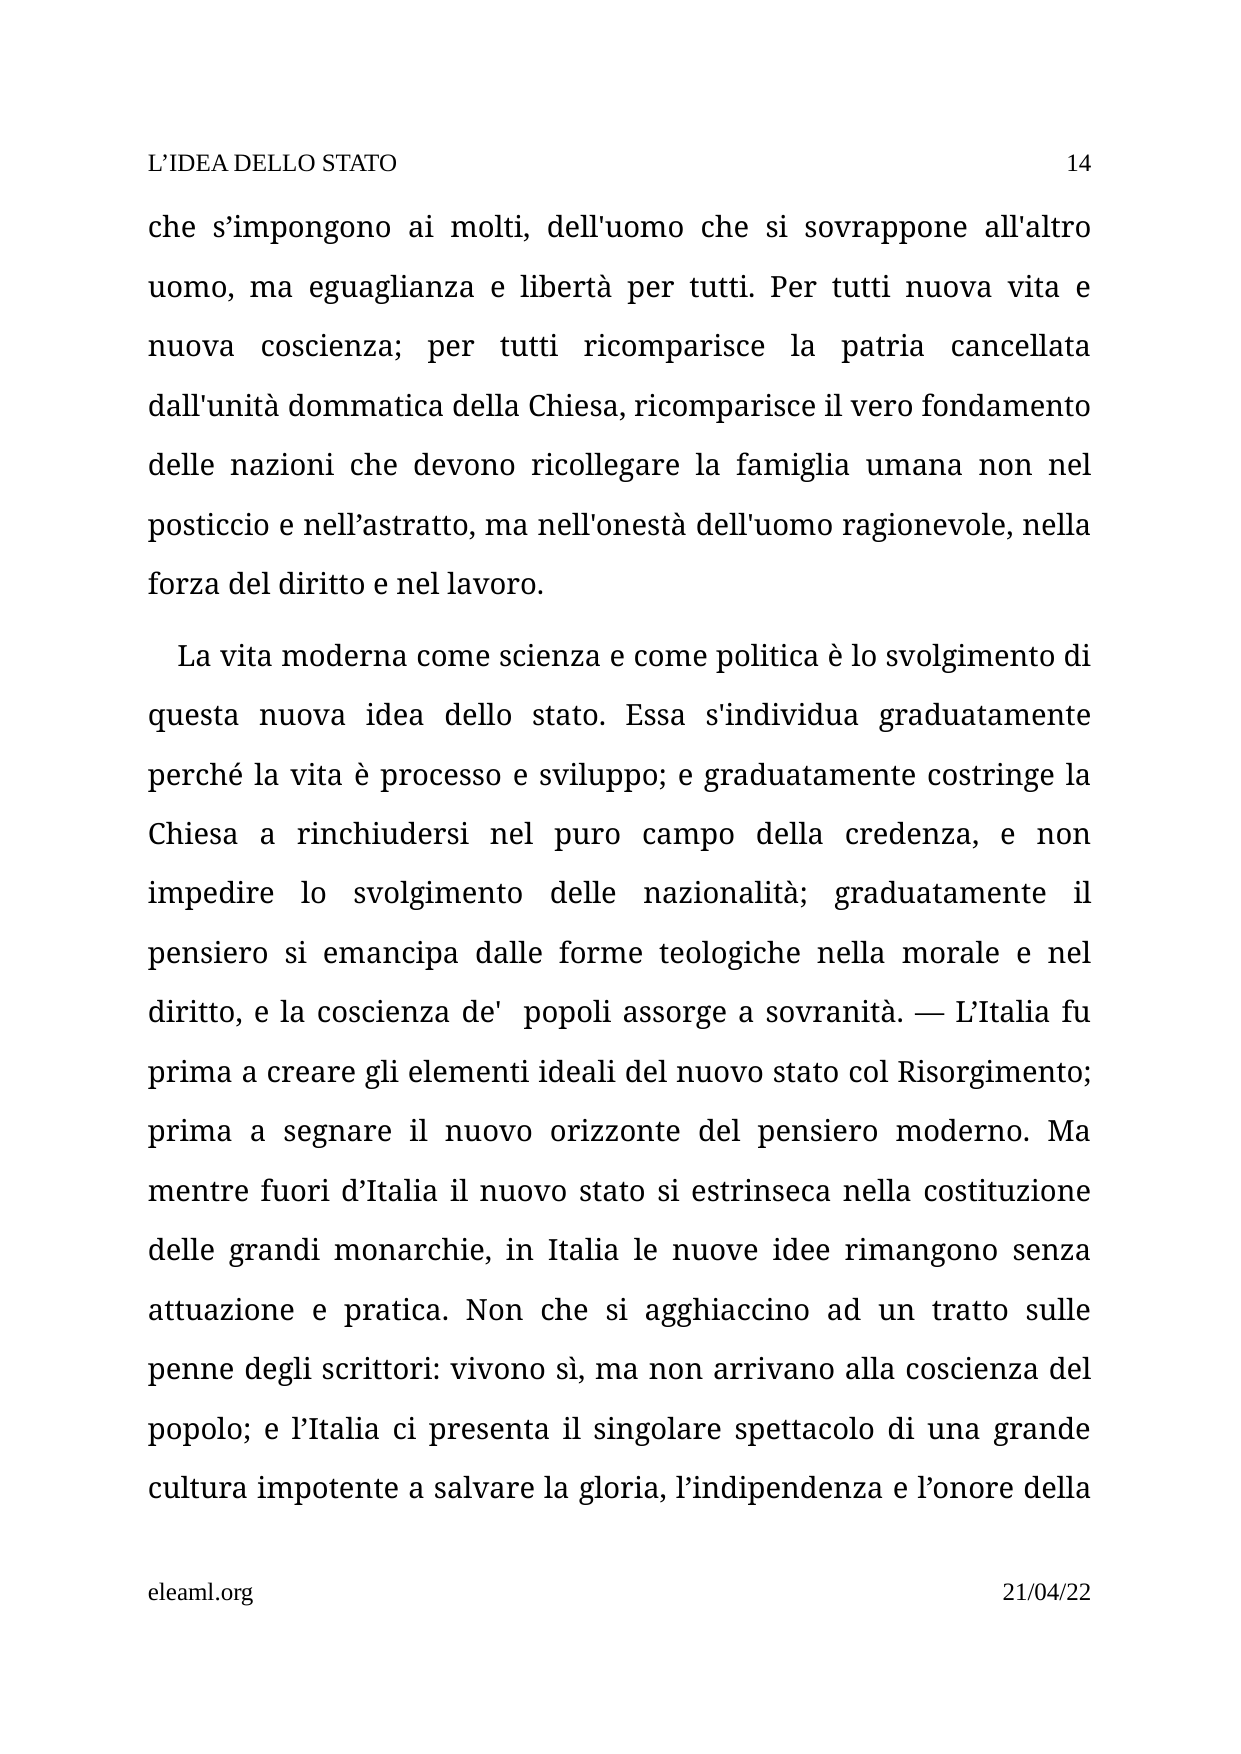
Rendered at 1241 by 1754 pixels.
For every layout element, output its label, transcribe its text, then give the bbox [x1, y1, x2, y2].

text che s’impongono ai molti, dell'uomo che si sovrappone all'altro uomo, ma eguaglianza e libertà per tutti. Per tutti nuova vita e nuova coscienza; per tutti ricomparisce la patria cancellata dall'unità dommatica della Chiesa, ricomparisce il vero fondamento delle nazioni che devono ricollegare la famiglia umana non nel posticcio e nell’astratto, ma nell'onestà dell'uomo ragionevole, nella forza del diritto e nel lavoro. [148, 207, 1093, 603]
text La vita moderna come scienza e come politica è lo svolgimento di questa nuova idea dello stato. Essa s'individua graduatamente perché la vita è processo e sviluppo; e graduatamente costringe la Chiesa a rinchiudersi nel puro campo della credenza, e non impedire lo svolgimento delle nazionalità; graduatamente il pensiero si emancipa dalle forme teologiche nella morale e nel diritto, e la coscienza de' popoli assorge a sovranità. — L’Italia fu prima a creare gli elementi ideali del nuovo stato col Risorgimento; prima a segnare il nuovo orizzonte del pensiero moderno. Ma mentre fuori d’Italia il nuovo stato si estrinseca nella costituzione delle grandi monarchie, in Italia le nuove idee rimangono senza attuazione e pratica. Non che si agghiaccino ad un tratto sulle penne degli scrittori: vivono sì, ma non arrivano alla coscienza del popolo; e l’Italia ci presenta il singolare spettacolo di una grande cultura impotente a salvare la gloria, l’indipendenza e l’onore della [148, 635, 1093, 1507]
